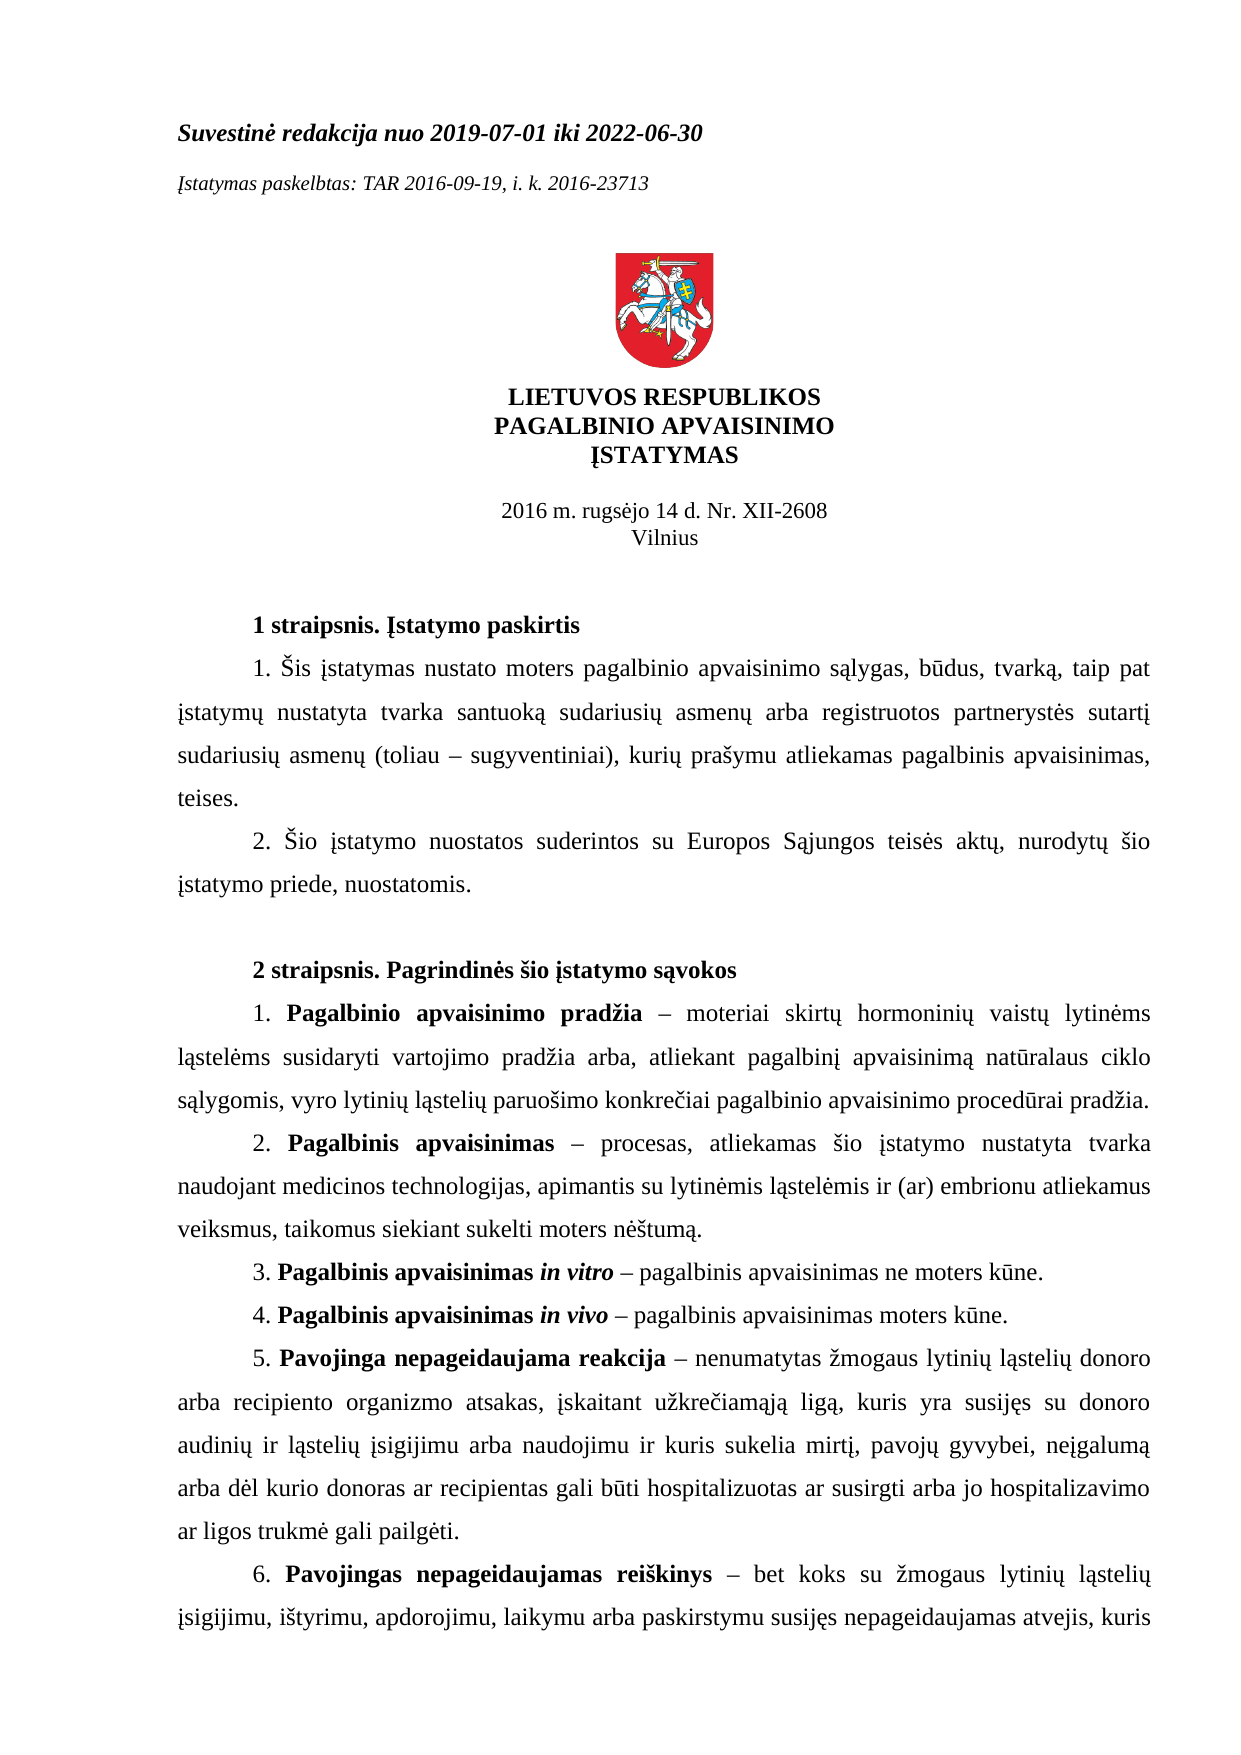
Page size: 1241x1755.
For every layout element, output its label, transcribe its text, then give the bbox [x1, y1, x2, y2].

text LIETUVOS RESPUBLIKOS [177, 382, 1152, 411]
text Įstatymas paskelbtas: TAR 2016-09-19, i. k. 2016-23713 [177, 171, 1152, 195]
text 6. Pavojingas nepageidaujamas reiškinys – bet koks su žmogaus lytinių ląstelių įsigijimu, ištyrimu, apdorojimu, laikymu arba paskirstymu susijęs nepageidaujamas atvejis, kuris [177, 1559, 1152, 1631]
text 3. Pagalbinis apvaisinimas in vitro – pagalbinis apvaisinimas ne moters kūne. [177, 1257, 1152, 1286]
text 5. Pavojinga nepageidaujama reakcija – nenumatytas žmogaus lytinių ląstelių donoro arba recipiento organizmo atsakas, įskaitant užkrečiamąją ligą, kuris yra susijęs su donoro audinių ir ląstelių įsigijimu arba naudojimu ir kuris sukelia mirtį, pavojų gyvybei, neįgalumą arba dėl kurio donoras ar recipientas gali būti hospitalizuotas ar susirgti arba jo hospitalizavimo ar ligos trukmė gali pailgėti. [177, 1343, 1152, 1545]
text 2016 m. rugsėjo 14 d. Nr. XII-2608 [177, 497, 1152, 524]
text 2. Šio įstatymo nuostatos suderintos su Europos Sąjungos teisės aktų, nurodytų šio įstatymo priede, nuostatomis. [177, 826, 1152, 898]
text 2. Pagalbinis apvaisinimas – procesas, atliekamas šio įstatymo nustatyta tvarka naudojant medicinos technologijas, apimantis su lytinėmis ląstelėmis ir (ar) embrionu atliekamus veiksmus, taikomus siekiant sukelti moters nėštumą. [177, 1128, 1152, 1243]
text 1. Pagalbinio apvaisinimo pradžia – moteriai skirtų hormoninių vaistų lytinėms ląstelėms susidaryti vartojimo pradžia arba, atliekant pagalbinį apvaisinimą natūralaus ciklo sąlygomis, vyro lytinių ląstelių paruošimo konkrečiai pagalbinio apvaisinimo procedūrai pradžia. [177, 998, 1152, 1113]
text 1. Šis įstatymas nustato moters pagalbinio apvaisinimo sąlygas, būdus, tvarką, taip pat įstatymų nustatyta tvarka santuoką sudariusių asmenų arba registruotos partnerystės sutartį sudariusių asmenų (toliau – sugyventiniai), kurių prašymu atliekamas pagalbinis apvaisinimas, teises. [177, 653, 1152, 812]
text Vilnius [177, 524, 1152, 550]
text 4. Pagalbinis apvaisinimas in vivo – pagalbinis apvaisinimas moters kūne. [177, 1300, 1152, 1329]
text ĮSTATYMAS [177, 440, 1152, 468]
text 1 straipsnis. Įstatymo paskirtis [177, 610, 1152, 639]
text PAGALBINIO APVAISINIMO [177, 411, 1152, 440]
text Suvestinė redakcija nuo 2019-07-01 iki 2022-06-30 [177, 118, 1152, 147]
text 2 straipsnis. Pagrindinės šio įstatymo sąvokos [177, 955, 1152, 984]
